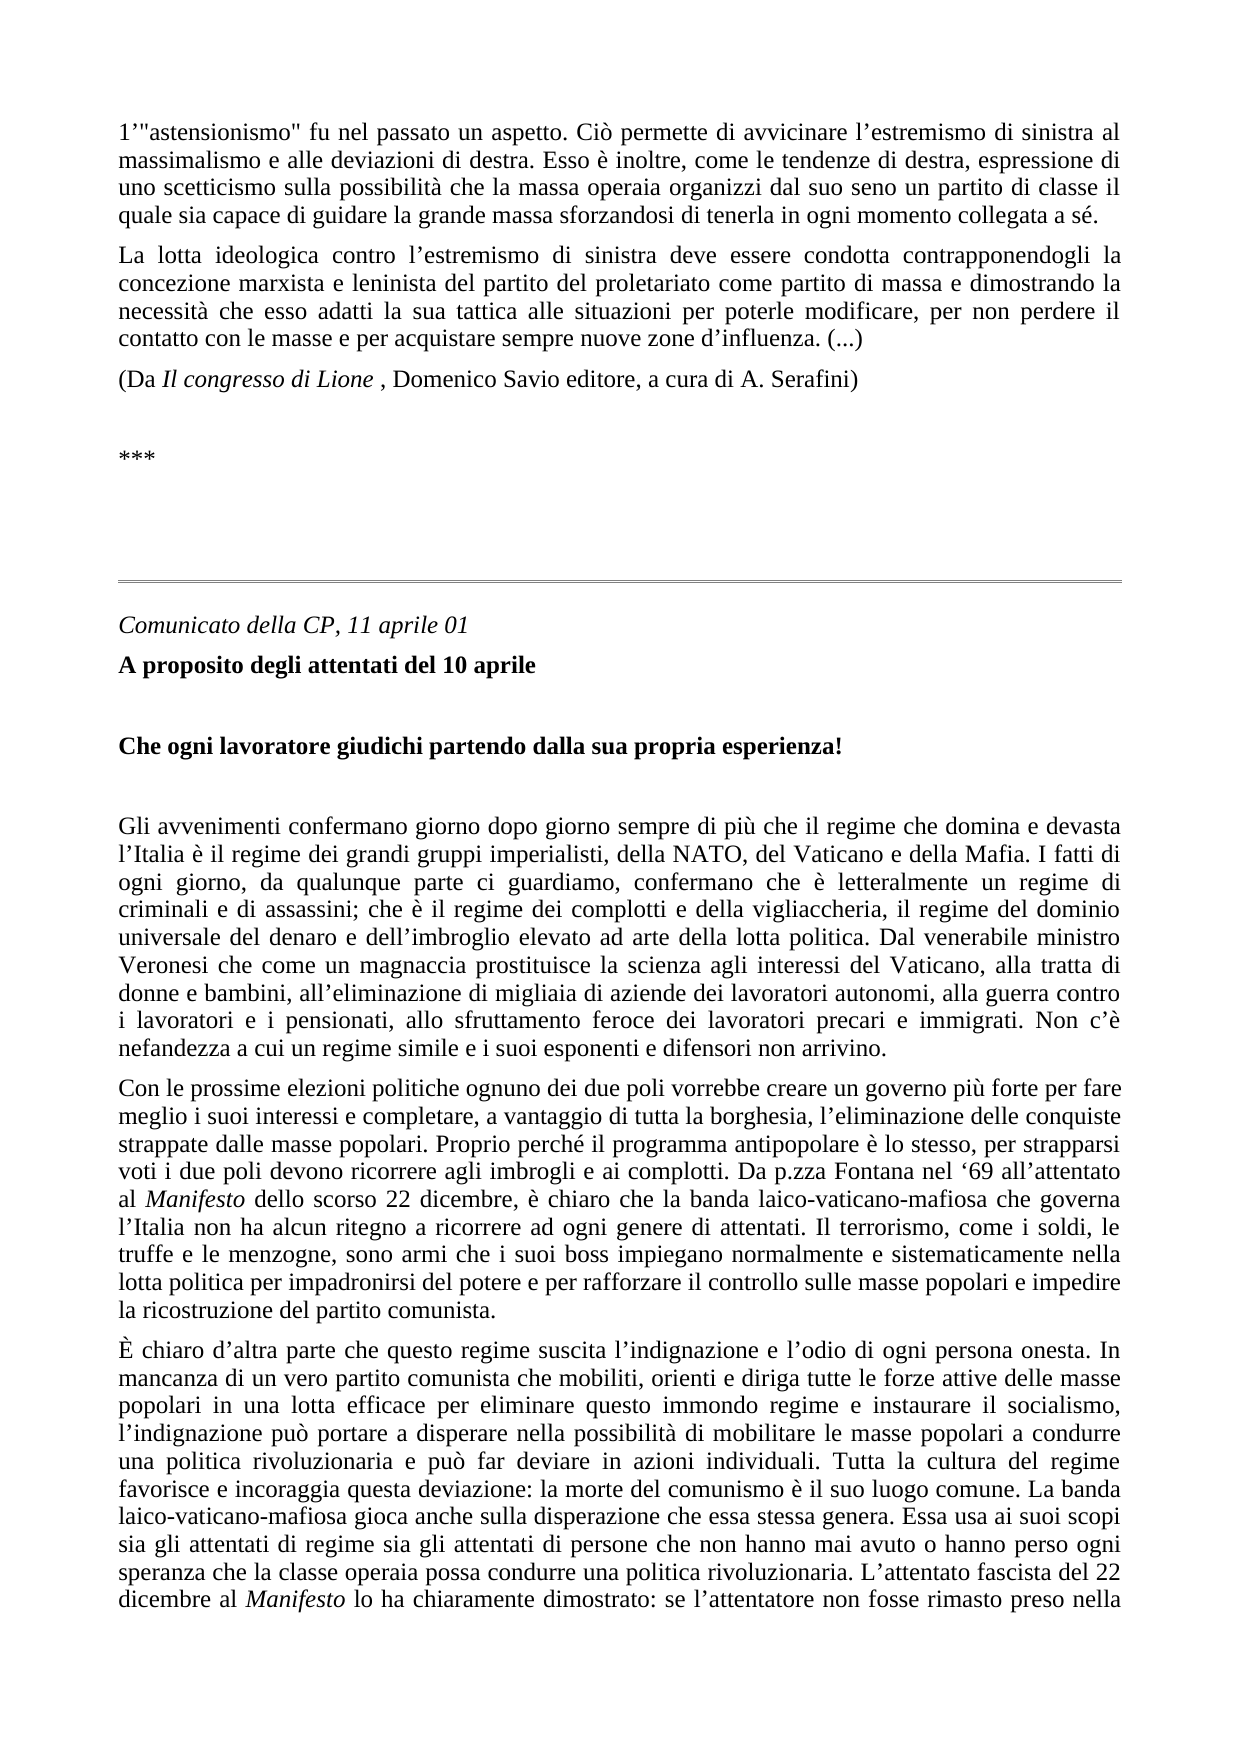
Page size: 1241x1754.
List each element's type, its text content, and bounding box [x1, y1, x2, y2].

text (Da Il congresso di Lione , Domenico Savio editore, a cura di A. Serafini) [118, 365, 1122, 392]
text È chiaro d’altra parte che questo regime suscita l’indignazione e l’odio di ogni persona onesta. In mancanza di un vero partito comunista che mobiliti, orienti e diriga tutte le forze attive delle masse popolari in una lotta efficace per eliminare questo immondo regime e instaurare il socialismo, l’indignazione può portare a disperare nella possibilità di mobilitare le masse popolari a condurre una politica rivoluzionaria e può far deviare in azioni individuali. Tutta la cultura del regime favorisce e incoraggia questa deviazione: la morte del comunismo è il suo luogo comune. La banda laico-vaticano-mafiosa gioca anche sulla disperazione che essa stessa genera. Essa usa ai suoi scopi sia gli attentati di regime sia gli attentati di persone che non hanno mai avuto o hanno perso ogni speranza che la classe operaia possa condurre una politica rivoluzionaria. L’attentato fascista del 22 dicembre al Manifesto lo ha chiaramente dimostrato: se l’attentatore non fosse rimasto preso nella [118, 1336, 1122, 1613]
text 1’"astensionismo" fu nel passato un aspetto. Ciò permette di avvicinare l’estremismo di sinistra al massimalismo e alle deviazioni di destra. Esso è inoltre, come le tendenze di destra, espressione di uno scetticismo sulla possibilità che la massa operaia organizzi dal suo seno un partito di classe il quale sia capace di guidare la grande massa sforzandosi di tenerla in ogni momento collegata a sé. [118, 118, 1122, 229]
text Comunicato della CP, 11 aprile 01 [118, 611, 1122, 639]
text A proposito degli attentati del 10 aprile [118, 652, 1122, 679]
text Gli avvenimenti confermano giorno dopo giorno sempre di più che il regime che domina e devasta l’Italia è il regime dei grandi gruppi imperialisti, della NATO, del Vaticano e della Mafia. I fatti di ogni giorno, da qualunque parte ci guardiamo, confermano che è letteralmente un regime di criminali e di assassini; che è il regime dei complotti e della vigliaccheria, il regime del dominio universale del denaro e dell’imbroglio elevato ad arte della lotta politica. Dal venerabile ministro Veronesi che come un magnaccia prostituisce la scienza agli interessi del Vaticano, alla tratta di donne e bambini, all’eliminazione di migliaia di aziende dei lavoratori autonomi, alla guerra contro i lavoratori e i pensionati, allo sfruttamento feroce dei lavoratori precari e immigrati. Non c’è nefandezza a cui un regime simile e i suoi esponenti e difensori non arrivino. [118, 812, 1122, 1062]
text La lotta ideologica contro l’estremismo di sinistra deve essere condotta contrapponendogli la concezione marxista e leninista del partito del proletariato come partito di massa e dimostrando la necessità che esso adatti la sua tattica alle situazioni per poterle modificare, per non perdere il contatto con le masse e per acquistare sempre nuove zone d’influenza. (...) [118, 241, 1122, 352]
text Che ogni lavoratore giudichi partendo dalla sua propria esperienza! [118, 732, 1122, 760]
text *** [118, 445, 1122, 473]
text Con le prossime elezioni politiche ognuno dei due poli vorrebbe creare un governo più forte per fare meglio i suoi interessi e completare, a vantaggio di tutta la borghesia, l’eliminazione delle conquiste strappate dalle masse popolari. Proprio perché il programma antipopolare è lo stesso, per strapparsi voti i due poli devono ricorrere agli imbrogli e ai complotti. Da p.zza Fontana nel ‘69 all’attentato al Manifesto dello scorso 22 dicembre, è chiaro che la banda laico-vaticano-mafiosa che governa l’Italia non ha alcun ritegno a ricorrere ad ogni genere di attentati. Il terrorismo, come i soldi, le truffe e le menzogne, sono armi che i suoi boss impiegano normalmente e sistematicamente nella lotta politica per impadronirsi del potere e per rafforzare il controllo sulle masse popolari e impedire la ricostruzione del partito comunista. [118, 1074, 1122, 1324]
